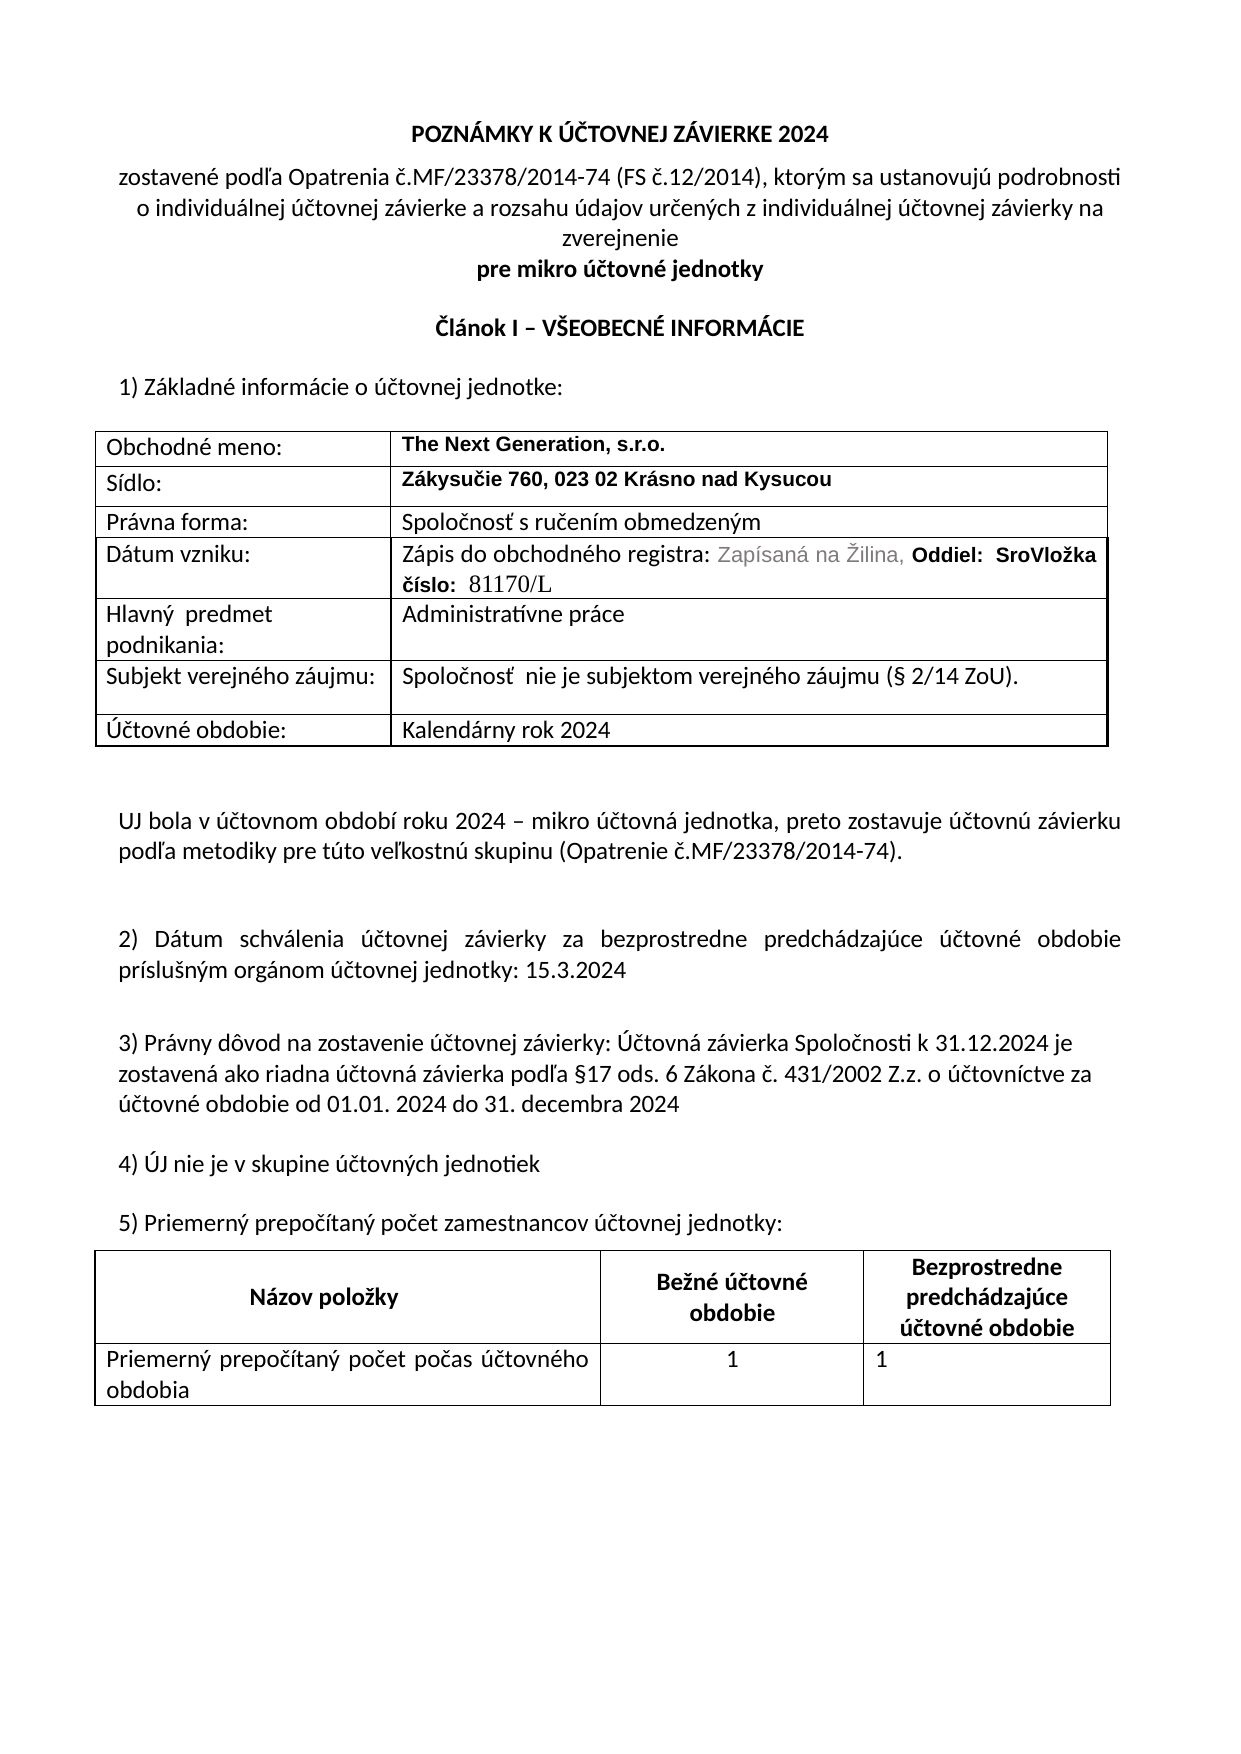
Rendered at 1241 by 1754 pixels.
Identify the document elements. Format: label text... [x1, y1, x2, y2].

table_header Obchodné meno: [96, 432, 390, 466]
table_cell Priemerný prepočítaný počet počas účtovného obdobia [96, 1344, 600, 1405]
text 5) Priemerný prepočítaný počet zamestnancov účtovnej jednotky: [118, 1207, 1122, 1237]
text 4) ÚJ nie je v skupine účtovných jednotiek [118, 1148, 1122, 1178]
table_cell Spoločnosť nie je subjektom verejného záujmu (§ 2/14 ZoU). [392, 661, 1106, 714]
table_cell Spoločnosť s ručením obmedzeným [391, 507, 1107, 537]
table_header Bežné účtovné obdobie [601, 1251, 863, 1343]
text 3) Právny dôvod na zostavenie účtovnej závierky: Účtovná závierka Spoločnosti k 31.12.2024 je zostavená ako riadna účtovná závierka podľa §17 ods. 6 Zákona č. 431/2002 Z.z. o účtovníctve za účtovné obdobie od 01.01. 2024 do 31. decembra 2024 [118, 1027, 1122, 1119]
table_header The Next Generation, s.r.o. [391, 432, 1107, 466]
table_cell Dátum vzniku: [97, 538, 390, 597]
table_cell Subjekt verejného záujmu: [97, 661, 390, 714]
table_header Názov položky [96, 1251, 600, 1343]
table_cell Administratívne práce [392, 599, 1106, 659]
table_cell Hlavný predmet podnikania: [97, 599, 390, 659]
text 2) Dátum schválenia účtovnej závierky za bezprostredne predchádzajúce účtovné obdobie príslušným orgánom účtovnej jednotky: 15.3.2024 [118, 923, 1122, 984]
table_cell Účtovné obdobie: [97, 715, 390, 745]
table_cell 1 [601, 1344, 863, 1405]
text Článok I – VŠEOBECNÉ INFORMÁCIE [118, 312, 1122, 342]
table_header Bezprostredne predchádzajúce účtovné obdobie [864, 1251, 1110, 1343]
table_cell Sídlo: [96, 467, 390, 506]
text UJ bola v účtovnom období roku 2024 – mikro účtovná jednotka, preto zostavuje účtovnú závierku podľa metodiky pre túto veľkostnú skupinu (Opatrenie č.MF/23378/2014-74). [118, 805, 1122, 866]
table_cell 1 [864, 1344, 1110, 1405]
text zostavené podľa Opatrenia č.MF/23378/2014-74 (FS č.12/2014), ktorým sa ustanovujú podrobnosti o individuálnej účtovnej závierke a rozsahu údajov určených z individuálnej účtovnej závierky na zverejnenie [118, 161, 1122, 253]
table_cell Kalendárny rok 2024 [392, 715, 1106, 745]
text POZNÁMKY K ÚČTOVNEJ ZÁVIERKE 2024 [118, 118, 1122, 149]
table_cell Zákysučie 760, 023 02 Krásno nad Kysucou [391, 467, 1107, 506]
text pre mikro účtovné jednotky [118, 253, 1122, 283]
table_cell Zápis do obchodného registra: Zapísaná na Žilina, Oddiel: SroVložka číslo: 81170/L [392, 538, 1106, 597]
table_cell Právna forma: [96, 507, 390, 537]
text 1) Základné informácie o účtovnej jednotke: [118, 371, 1122, 402]
